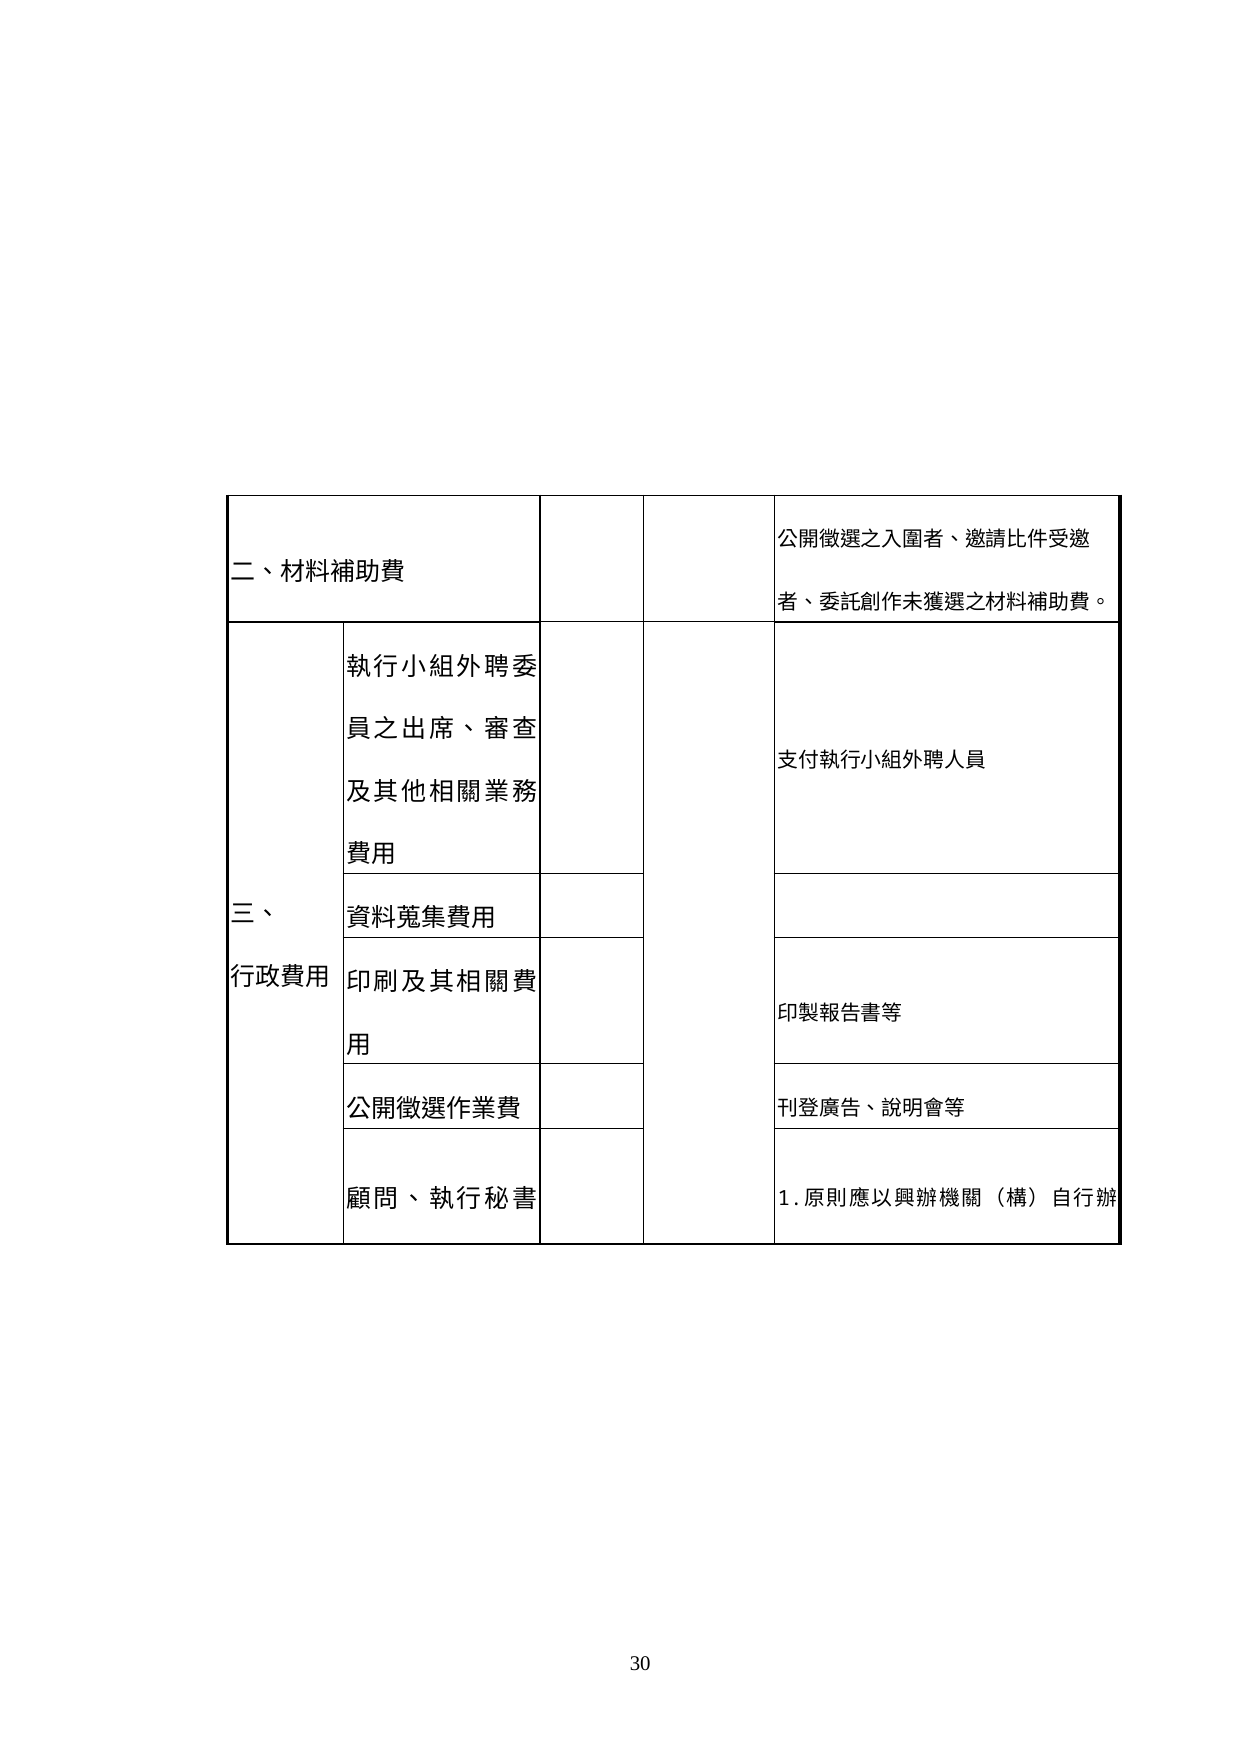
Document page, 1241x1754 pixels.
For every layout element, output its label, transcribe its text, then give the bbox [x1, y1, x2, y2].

table_cell [541, 1129, 643, 1243]
table_cell 顧問、執行秘書 [344, 1129, 539, 1243]
table_cell [541, 622, 643, 873]
table_cell [541, 496, 643, 621]
table_cell [541, 1064, 643, 1127]
table_cell 1.原則應以興辦機關（構）自行辦 [775, 1129, 1118, 1243]
table_cell [644, 496, 774, 621]
table_cell 刊登廣告、說明會等 [775, 1064, 1118, 1127]
table_cell 資料蒐集費用 [344, 874, 539, 937]
table_cell [644, 622, 774, 1243]
table_cell 三、 行政費用 [229, 623, 343, 1243]
table_cell 印刷及其相關費用 [344, 938, 539, 1063]
table_cell [541, 874, 643, 937]
table_cell 支付執行小組外聘人員 [775, 623, 1118, 873]
table_cell [541, 938, 643, 1063]
table_cell 公開徵選之入圍者、邀請比件受邀者、委託創作未獲選之材料補助費。 [775, 496, 1118, 621]
table_cell 印製報告書等 [775, 938, 1118, 1063]
table_cell 執行小組外聘委員之出席、審查及其他相關業務費用 [344, 623, 539, 873]
table_cell [775, 874, 1118, 937]
table_cell 公開徵選作業費 [344, 1064, 539, 1127]
table_cell 二、材料補助費 [229, 496, 539, 621]
